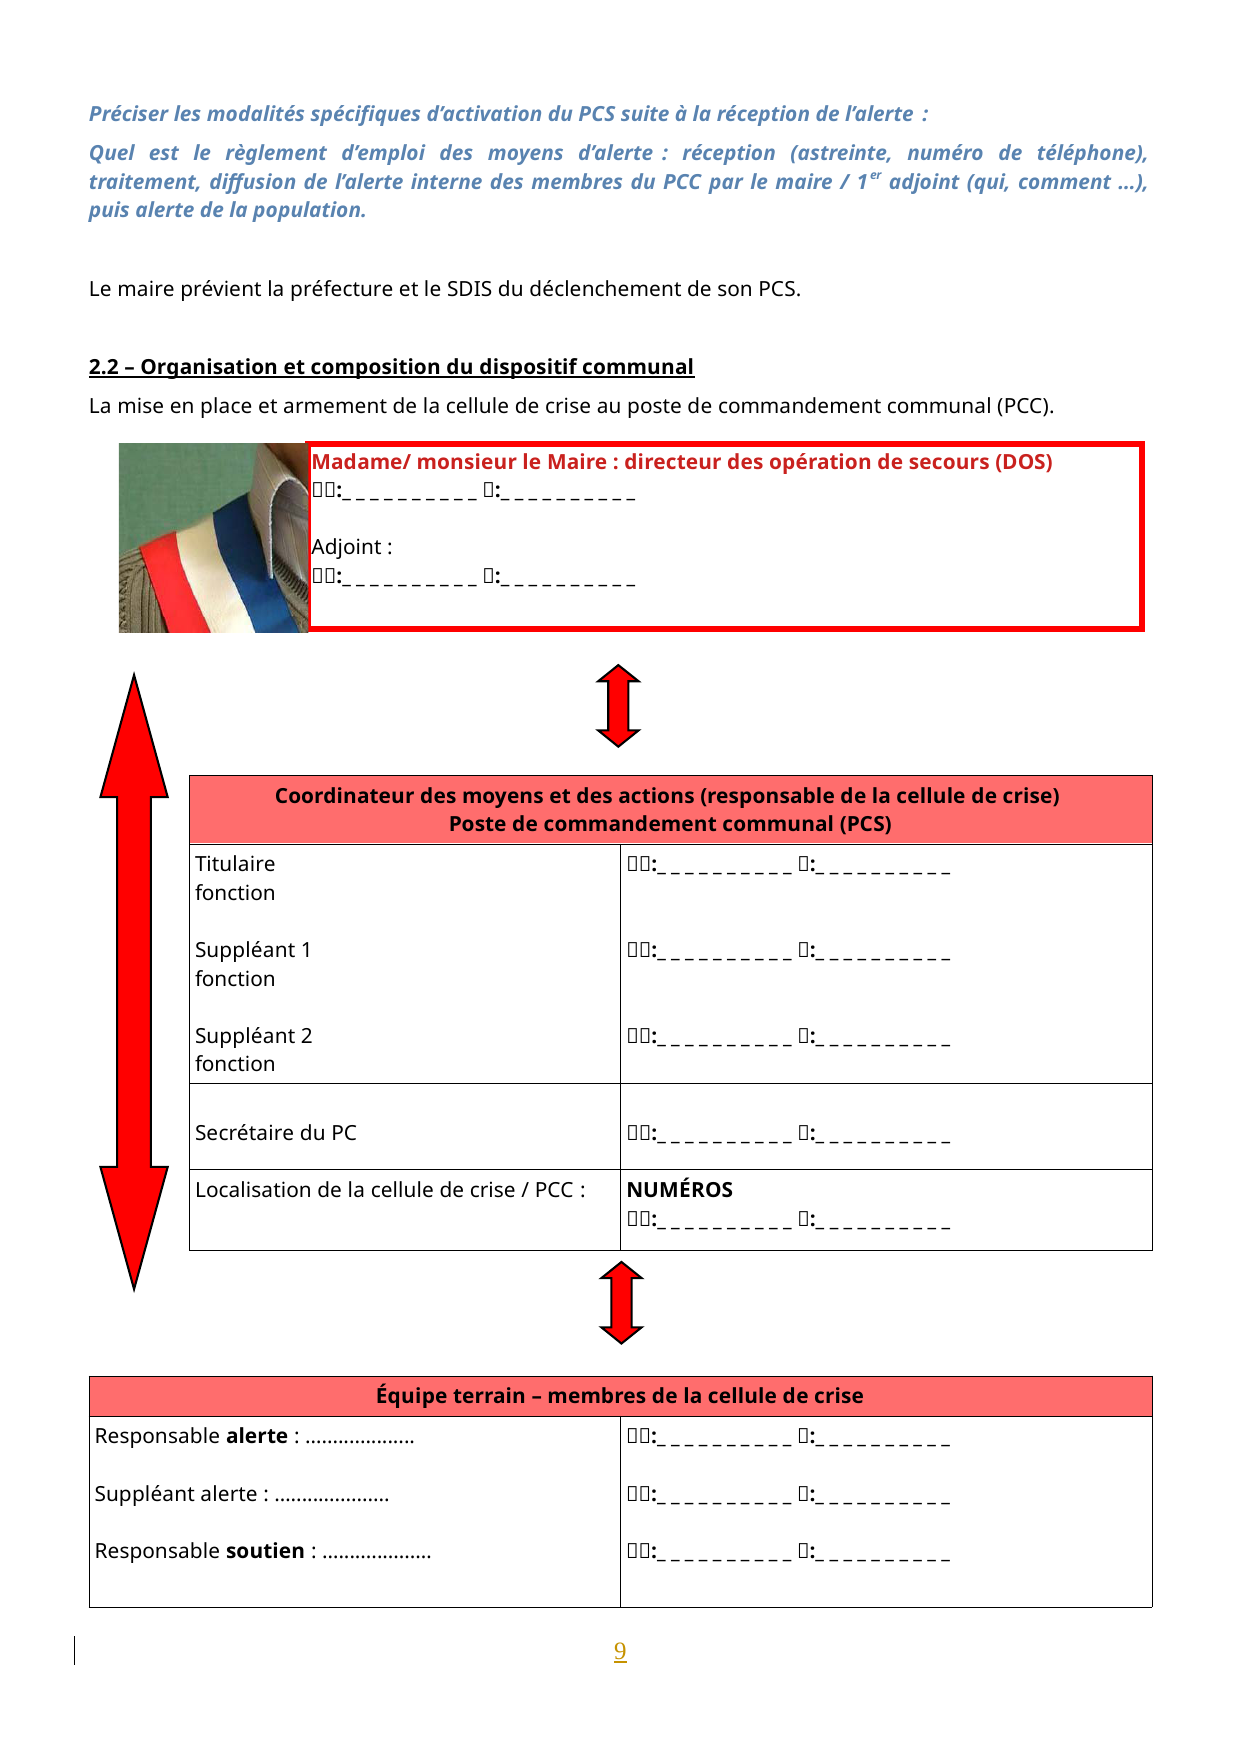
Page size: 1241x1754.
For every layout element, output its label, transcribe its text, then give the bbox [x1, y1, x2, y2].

table_cell Responsable alerte : …................. Suppléant alerte : ….................. Responsable soutien : …..............… [90, 1417, 620, 1607]
table_cell :_ _ _ _ _ _ _ _ _ _ :_ _ _ _ _ _ _ _ _ _ :_ _ _ _ _ _ _ _ _ _ :_ _ _ _ _ _ _ _ _ _ :_ _ _ _ _ _ _ _ _ _ :_ _ _ _ _ _ _ _ _ _ [621, 845, 1152, 1083]
text 2.2 – Organisation et composition du dispositif communal [89, 352, 1152, 381]
table_cell Localisation de la cellule de crise / PCC : [190, 1170, 620, 1250]
table_cell :_ _ _ _ _ _ _ _ _ _ :_ _ _ _ _ _ _ _ _ _ :_ _ _ _ _ _ _ _ _ _ :_ _ _ _ _ _ _ _ _ _ :_ _ _ _ _ _ _ _ _ _ :_ _ _ _ _ _ _ _ _ _ [621, 1417, 1152, 1607]
table_cell :_ _ _ _ _ _ _ _ _ _ :_ _ _ _ _ _ _ _ _ _ [621, 1084, 1152, 1169]
table_cell Secrétaire du PC [190, 1084, 620, 1169]
text Préciser les modalités spécifiques d’activation du PCS suite à la réception de l’alerte : [89, 99, 1152, 128]
table_cell Titulaire fonction Suppléant 1 fonction Suppléant 2 fonction [190, 845, 620, 1083]
table_cell NUMÉROS :_ _ _ _ _ _ _ _ _ _ :_ _ _ _ _ _ _ _ _ _ [621, 1170, 1152, 1250]
text La mise en place et armement de la cellule de crise au poste de commandement communal (PCC). [89, 391, 1152, 419]
text Quel est le règlement d’emploi des moyens d’alerte : réception (astreinte, numéro de téléphone), traitement, diffusion de l’alerte interne des membres du PCC par le maire / 1er adjoint (qui, comment …), puis alerte de la population. [89, 138, 1152, 224]
table_header Équipe terrain – membres de la cellule de crise [90, 1377, 1152, 1416]
table_header Coordinateur des moyens et des actions (responsable de la cellule de crise) Poste de commandement communal (PCS) [190, 776, 1152, 843]
text Le maire prévient la préfecture et le SDIS du déclenchement de son PCS. [89, 273, 1152, 302]
